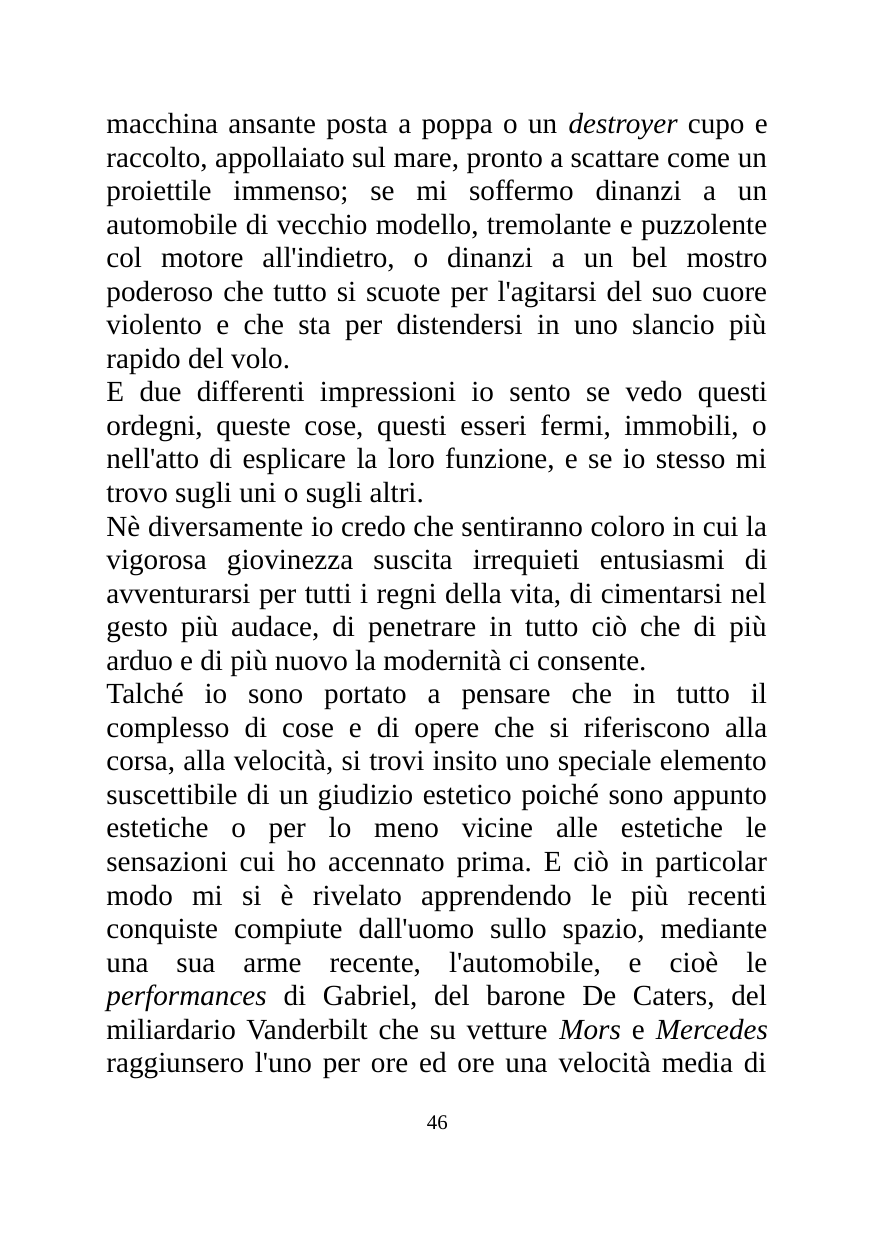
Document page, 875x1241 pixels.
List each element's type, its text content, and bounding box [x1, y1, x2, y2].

text Nè diversamente io credo che sentiranno coloro in cui la vigorosa giovinezza suscita irrequieti entusiasmi di avventurarsi per tutti i regni della vita, di cimentarsi nel gesto più audace, di penetrare in tutto ciò che di più arduo e di più nuovo la modernità ci consente. [106, 509, 768, 676]
text E due differenti impressioni io sento se vedo questi ordegni, queste cose, questi esseri fermi, immobili, o nell'atto di esplicare la loro funzione, e se io stesso mi trovo sugli uni o sugli altri. [106, 374, 768, 509]
text Talché io sono portato a pensare che in tutto il complesso di cose e di opere che si riferiscono alla corsa, alla velocità, si trovi insito uno speciale elemento suscettibile di un giudizio estetico poiché sono appunto estetiche o per lo meno vicine alle estetiche le sensazioni cui ho accennato prima. E ciò in particolar modo mi si è rivelato apprendendo le più recenti conquiste compiute dall'uomo sullo spazio, mediante una sua arme recente, l'automobile, e cioè le performances di Gabriel, del barone De Caters, del miliardario Vanderbilt che su vetture Mors e Mercedes raggiunsero l'uno per ore ed ore una velocità media di [106, 676, 768, 1079]
text macchina ansante posta a poppa o un destroyer cupo e raccolto, appollaiato sul mare, pronto a scattare come un proiettile immenso; se mi soffermo dinanzi a un automobile di vecchio modello, tremolante e puzzolente col motore all'indietro, o dinanzi a un bel mostro poderoso che tutto si scuote per l'agitarsi del suo cuore violento e che sta per distendersi in uno slancio più rapido del volo. [106, 106, 768, 374]
